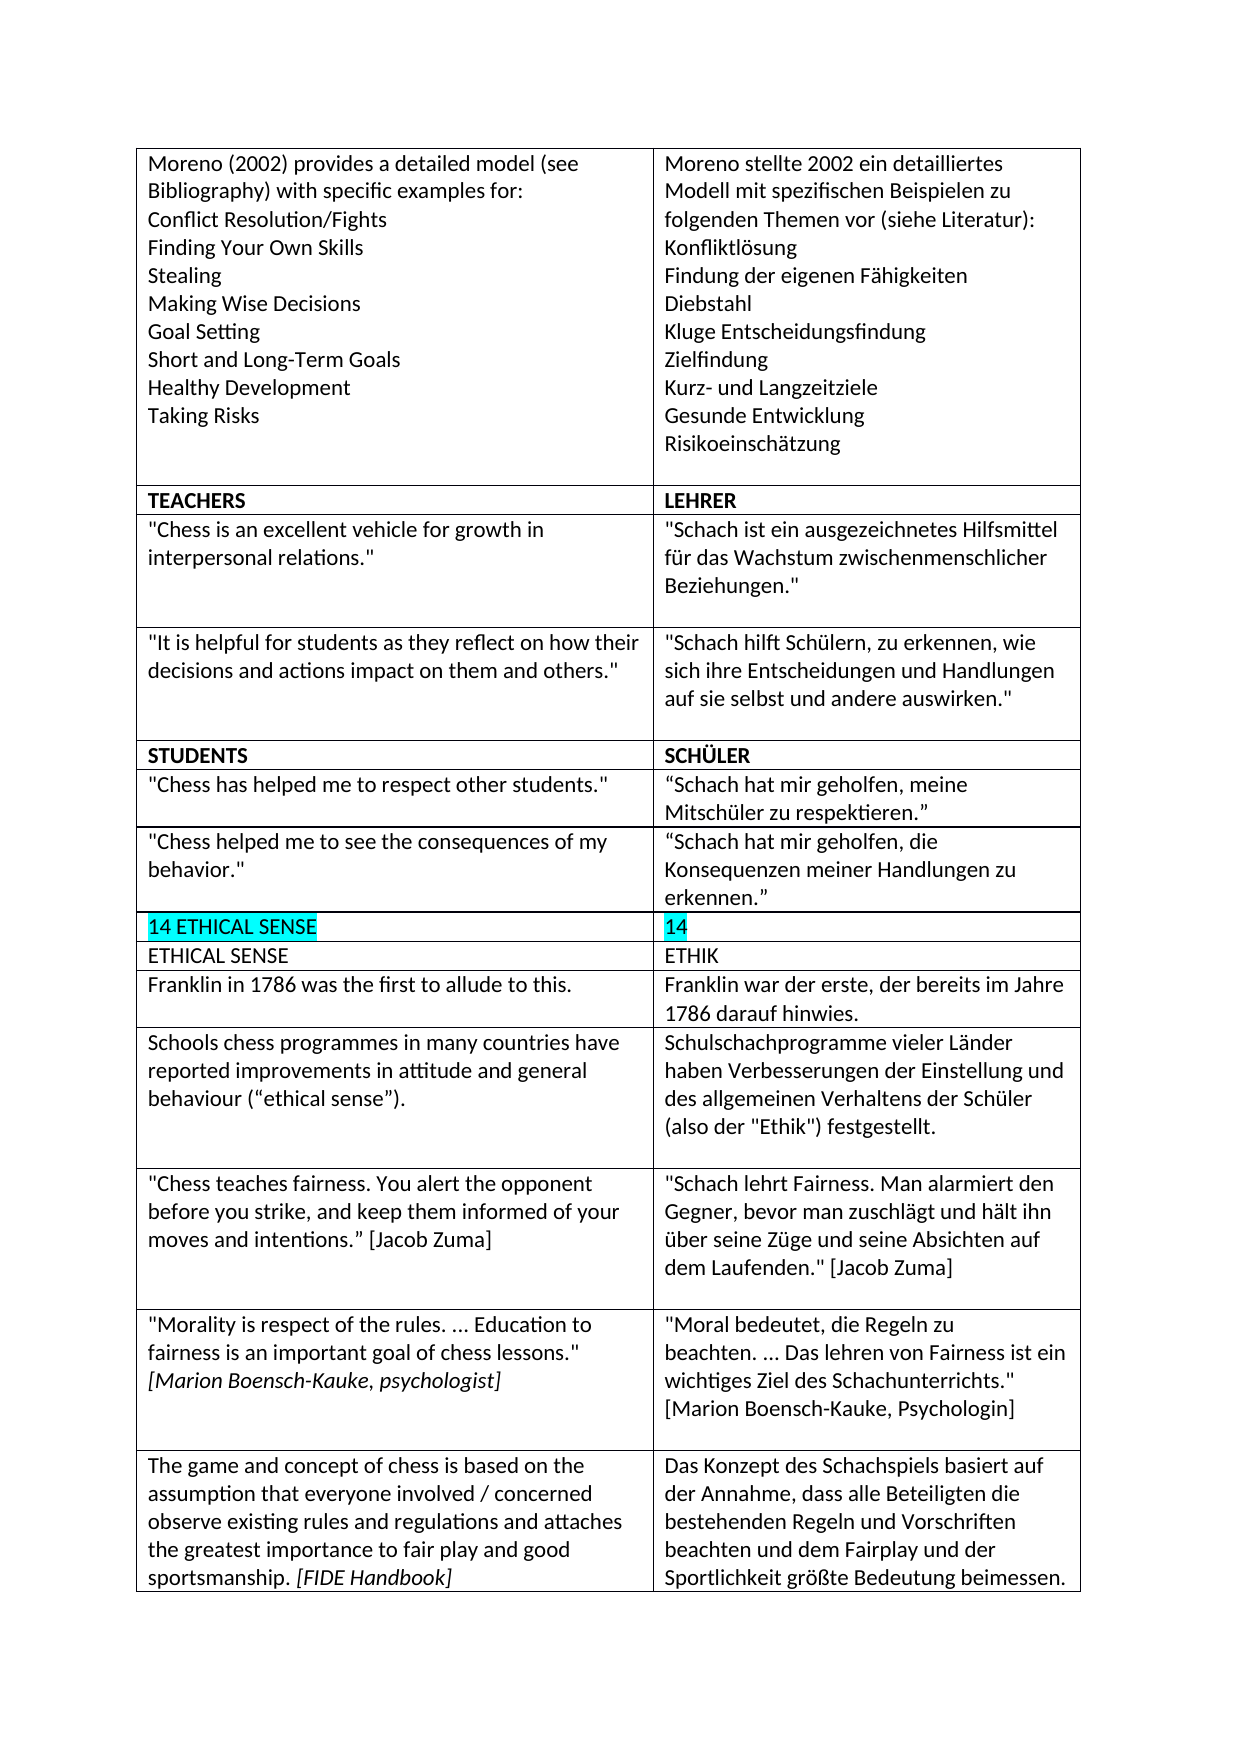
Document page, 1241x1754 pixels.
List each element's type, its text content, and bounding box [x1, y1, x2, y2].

table_cell 14 [654, 913, 1080, 941]
table_cell Das Konzept des Schachspiels basiert auf der Annahme, dass alle Beteiligten die bestehenden Regeln und Vorschriften beachten und dem Fairplay und der Sportlichkeit größte Bedeutung beimessen. [654, 1451, 1080, 1591]
table_cell "Chess has helped me to respect other students." [137, 770, 653, 826]
table_cell ETHIK [654, 942, 1080, 969]
table_cell "Schach hilft Schülern, zu erkennen, wie sich ihre Entscheidungen und Handlungen auf sie selbst und andere auswirken." [654, 628, 1080, 740]
table_cell LEHRER [654, 486, 1080, 514]
table_cell “Schach hat mir geholfen, die Konsequenzen meiner Handlungen zu erkennen.” [654, 828, 1080, 911]
table_cell The game and concept of chess is based on the assumption that everyone involved / concerned observe existing rules and regulations and attaches the greatest importance to fair play and good sportsmanship. [FIDE Handbook] [137, 1451, 653, 1591]
table_cell Moreno (2002) provides a detailed model (see Bibliography) with specific examples for: Conflict Resolution/Fights Finding Your Own Skills Stealing Making Wise Decisions Goal Setting Short and Long-Term Goals Healthy Development Taking Risks [137, 149, 653, 485]
table_cell Franklin in 1786 was the first to allude to this. [137, 971, 653, 1027]
table_cell SCHÜLER [654, 741, 1080, 769]
table_cell "Chess teaches fairness. You alert the opponent before you strike, and keep them informed of your moves and intentions.” [Jacob Zuma] [137, 1169, 653, 1309]
table_cell "It is helpful for students as they reflect on how their decisions and actions impact on them and others." [137, 628, 653, 740]
table_cell Franklin war der erste, der bereits im Jahre 1786 darauf hinwies. [654, 971, 1080, 1027]
table_cell "Chess is an excellent vehicle for growth in interpersonal relations." [137, 515, 653, 627]
table_cell "Morality is respect of the rules. ... Education to fairness is an important goal of chess lessons." [Marion Boensch-Kauke, psychologist] [137, 1310, 653, 1450]
table_cell STUDENTS [137, 741, 653, 769]
table_cell “Schach hat mir geholfen, meine Mitschüler zu respektieren.” [654, 770, 1080, 826]
table_cell 14 ETHICAL SENSE [137, 913, 653, 941]
table_cell TEACHERS [137, 486, 653, 514]
table_cell "Schach lehrt Fairness. Man alarmiert den Gegner, bevor man zuschlägt und hält ihn über seine Züge und seine Absichten auf dem Laufenden." [Jacob Zuma] [654, 1169, 1080, 1309]
table_cell Moreno stellte 2002 ein detailliertes Modell mit spezifischen Beispielen zu folgenden Themen vor (siehe Literatur): Konfliktlösung Findung der eigenen Fähigkeiten Diebstahl Kluge Entscheidungsfindung Zielfindung Kurz- und Langzeitziele Gesunde Entwicklung Risikoeinschätzung [654, 149, 1080, 485]
table_cell Schools chess programmes in many countries have reported improvements in attitude and general behaviour (“ethical sense”). [137, 1028, 653, 1168]
table_cell ETHICAL SENSE [137, 942, 653, 969]
table_cell Schulschachprogramme vieler Länder haben Verbesserungen der Einstellung und des allgemeinen Verhaltens der Schüler (also der "Ethik") festgestellt. [654, 1028, 1080, 1168]
table_cell "Moral bedeutet, die Regeln zu beachten. ... Das lehren von Fairness ist ein wichtiges Ziel des Schachunterrichts." [Marion Boensch-Kauke, Psychologin] [654, 1310, 1080, 1450]
table_cell "Schach ist ein ausgezeichnetes Hilfsmittel für das Wachstum zwischenmenschlicher Beziehungen." [654, 515, 1080, 627]
table_cell "Chess helped me to see the consequences of my behavior." [137, 828, 653, 911]
